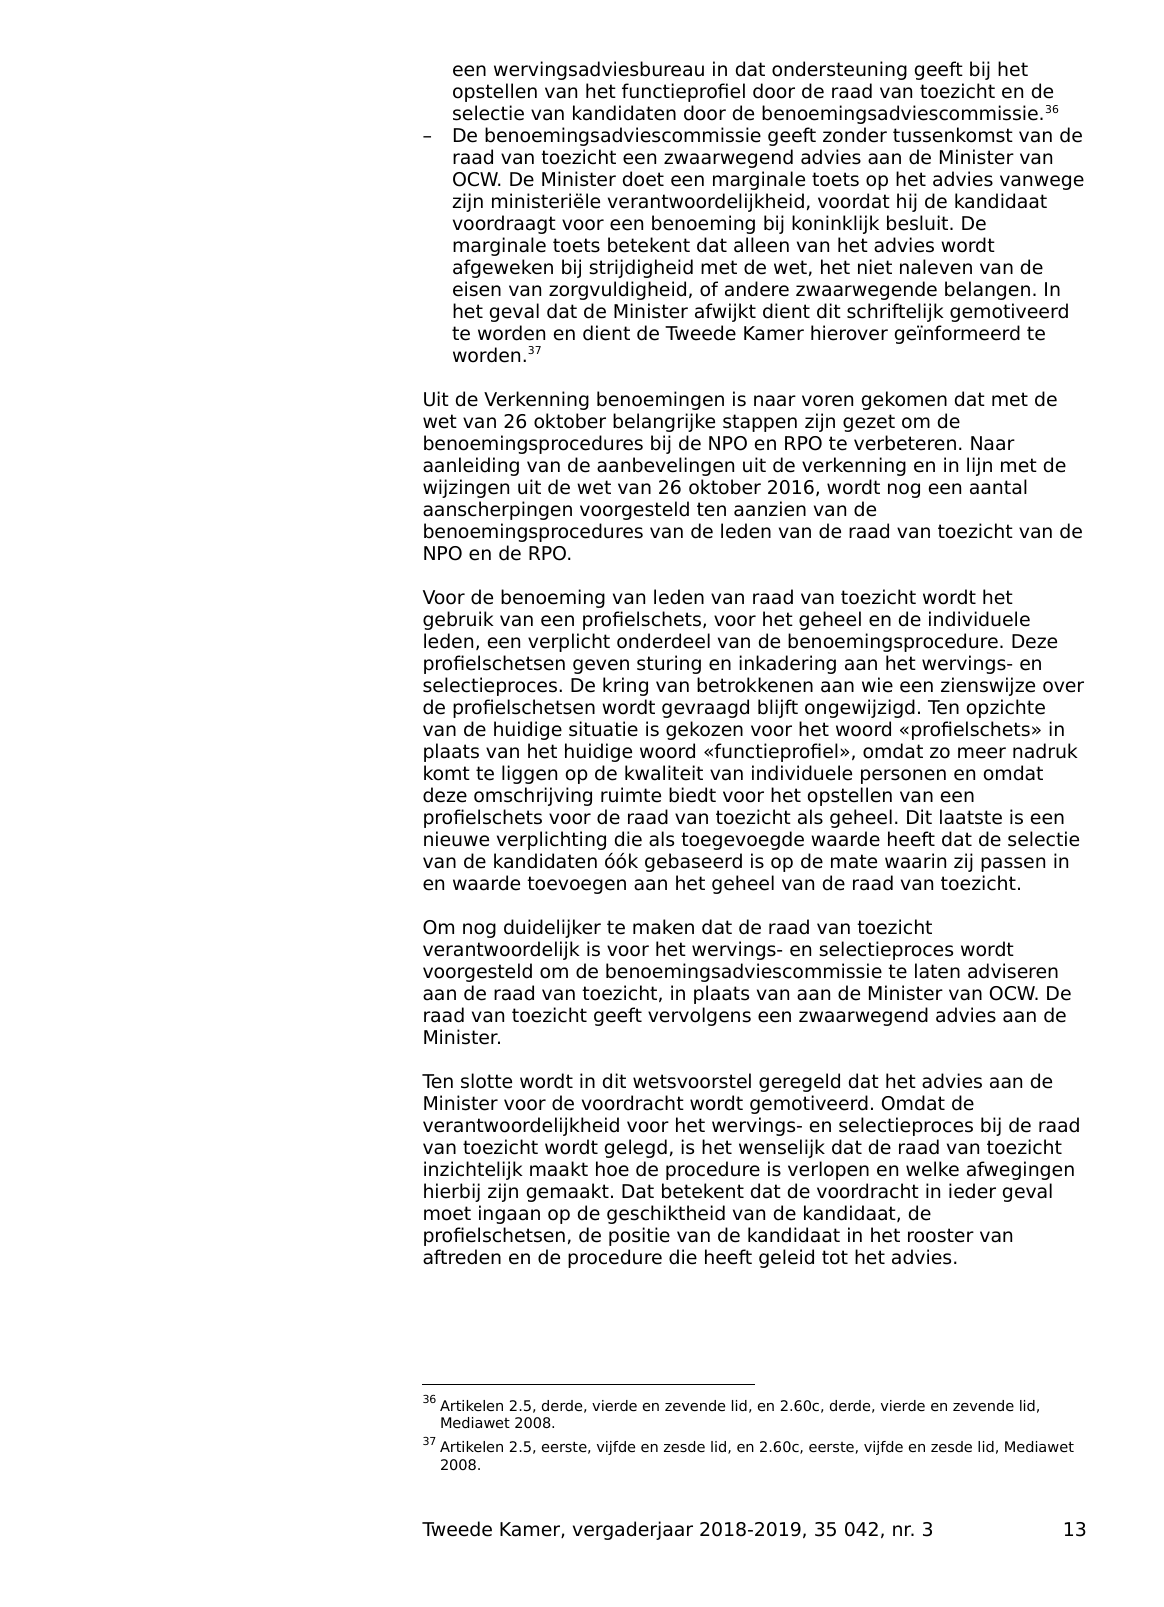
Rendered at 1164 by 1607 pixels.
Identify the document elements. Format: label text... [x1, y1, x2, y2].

text Uit de Verkenning benoemingen is naar voren gekomen dat met de wet van 26 oktober belangrijke stappen zijn gezet om de benoemingsprocedures bij de NPO en RPO te verbeteren. Naar aanleiding van de aanbevelingen uit de verkenning en in lijn met de wijzingen uit de wet van 26 oktober 2016, wordt nog een aantal aanscherpingen voorgesteld ten aanzien van de benoemingsprocedures van de leden van de raad van toezicht van de NPO en de RPO. [422, 389, 1087, 565]
text Om nog duidelijker te maken dat de raad van toezicht verantwoordelijk is voor het wervings- en selectieproces wordt voorgesteld om de benoemingsadviescommissie te laten adviseren aan de raad van toezicht, in plaats van aan de Minister van OCW. De raad van toezicht geeft vervolgens een zwaarwegend advies aan de Minister. [422, 917, 1087, 1049]
text Voor de benoeming van leden van raad van toezicht wordt het gebruik van een profielschets, voor het geheel en de individuele leden, een verplicht onderdeel van de benoemingsprocedure. Deze profielschetsen geven sturing en inkadering aan het wervings- en selectieproces. De kring van betrokkenen aan wie een zienswijze over de profielschetsen wordt gevraagd blijft ongewijzigd. Ten opzichte van de huidige situatie is gekozen voor het woord «profielschets» in plaats van het huidige woord «functieprofiel», omdat zo meer nadruk komt te liggen op de kwaliteit van individuele personen en omdat deze omschrijving ruimte biedt voor het opstellen van een profielschets voor de raad van toezicht als geheel. Dit laatste is een nieuwe verplichting die als toegevoegde waarde heeft dat de selectie van de kandidaten óók gebaseerd is op de mate waarin zij passen in en waarde toevoegen aan het geheel van de raad van toezicht. [422, 587, 1087, 895]
text Artikelen 2.5, eerste, vijfde en zesde lid, en 2.60c, eerste, vijfde en zesde lid, Mediawet 2008. [422, 1435, 1087, 1474]
text Artikelen 2.5, derde, vierde en zevende lid, en 2.60c, derde, vierde en zevende lid, Mediawet 2008. [422, 1393, 1087, 1432]
text – De benoemingsadviescommissie geeft zonder tussenkomst van de raad van toezicht een zwaarwegend advies aan de Minister van OCW. De Minister doet een marginale toets op het advies vanwege zijn ministeriële verantwoordelijkheid, voordat hij de kandidaat voordraagt voor een benoeming bij koninklijk besluit. De marginale toets betekent dat alleen van het advies wordt afgeweken bij strijdigheid met de wet, het niet naleven van de eisen van zorgvuldigheid, of andere zwaarwegende belangen. In het geval dat de Minister afwijkt dient dit schriftelijk gemotiveerd te worden en dient de Tweede Kamer hierover geïnformeerd te worden. [422, 125, 1087, 367]
text een wervingsadviesbureau in dat ondersteuning geeft bij het opstellen van het functieprofiel door de raad van toezicht en de selectie van kandidaten door de benoemingsadviescommissie. [422, 59, 1087, 125]
text Ten slotte wordt in dit wetsvoorstel geregeld dat het advies aan de Minister voor de voordracht wordt gemotiveerd. Omdat de verantwoordelijkheid voor het wervings- en selectieproces bij de raad van toezicht wordt gelegd, is het wenselijk dat de raad van toezicht inzichtelijk maakt hoe de procedure is verlopen en welke afwegingen hierbij zijn gemaakt. Dat betekent dat de voordracht in ieder geval moet ingaan op de geschiktheid van de kandidaat, de profielschetsen, de positie van de kandidaat in het rooster van aftreden en de procedure die heeft geleid tot het advies. [422, 1071, 1087, 1269]
